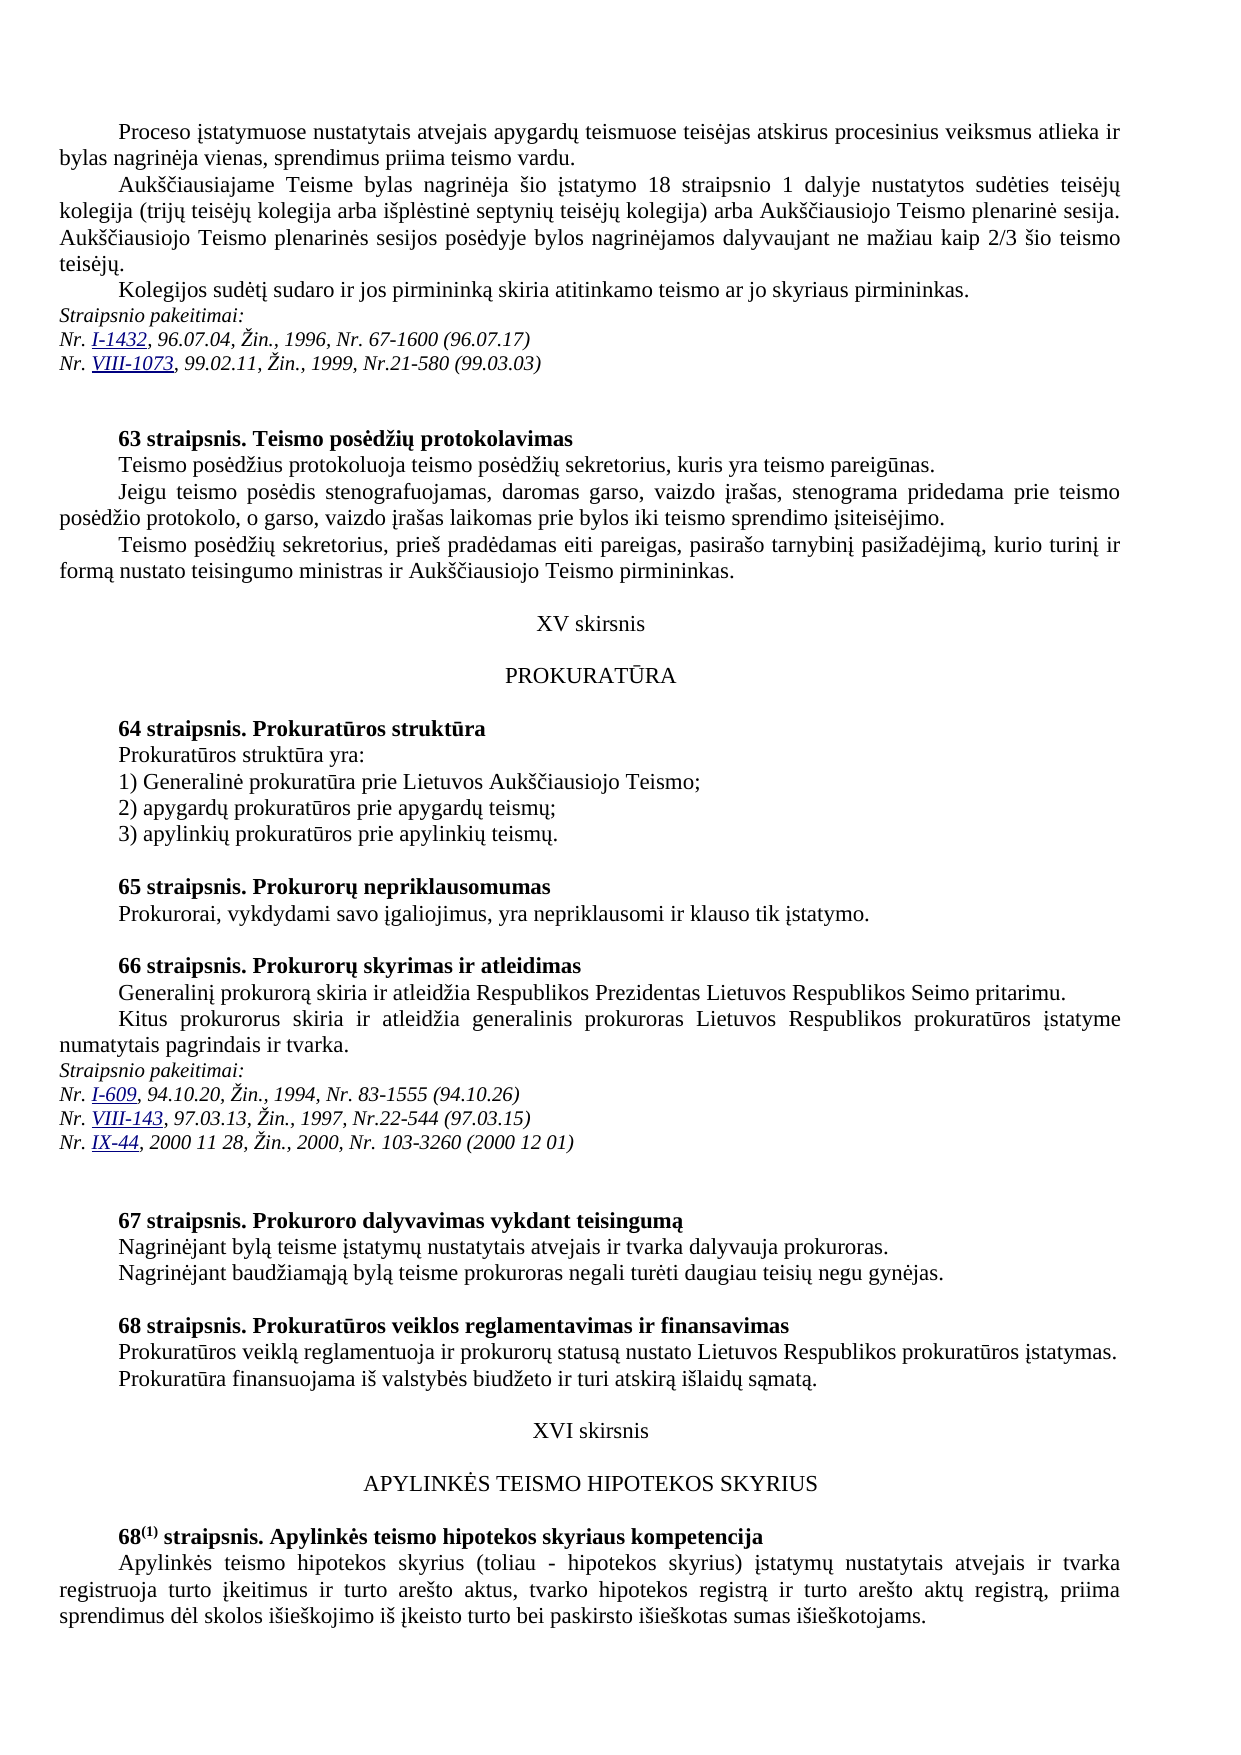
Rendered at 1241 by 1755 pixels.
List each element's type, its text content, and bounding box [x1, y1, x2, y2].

text Prokuratūros struktūra yra: [59, 741, 1122, 768]
text Kolegijos sudėtį sudaro ir jos pirmininką skiria atitinkamo teismo ar jo skyriaus pirmininkas. [59, 276, 1122, 303]
text Generalinį prokurorą skiria ir atleidžia Respublikos Prezidentas Lietuvos Respublikos Seimo pritarimu. [59, 979, 1122, 1005]
text 64 straipsnis. Prokuratūros struktūra [59, 715, 1122, 741]
text XVI skirsnis [59, 1417, 1122, 1444]
text XV skirsnis [59, 610, 1122, 636]
text 65 straipsnis. Prokurorų nepriklausomumas [59, 873, 1122, 899]
text 3) apylinkių prokuratūros prie apylinkių teismų. [59, 821, 1122, 847]
text Kitus prokurorus skiria ir atleidžia generalinis prokuroras Lietuvos Respublikos prokuratūros įstatyme numatytais pagrindais ir tvarka. [59, 1005, 1122, 1058]
text Apylinkės teismo hipotekos skyrius (toliau - hipotekos skyrius) įstatymų nustatytais atvejais ir tvarka registruoja turto įkeitimus ir turto arešto aktus, tvarko hipotekos registrą ir turto arešto aktų registrą, priima sprendimus dėl skolos išieškojimo iš įkeisto turto bei paskirsto išieškotas sumas išieškotojams. [59, 1549, 1122, 1628]
text Straipsnio pakeitimai: [59, 1058, 1122, 1082]
text Nr. I-1432, 96.07.04, Žin., 1996, Nr. 67-1600 (96.07.17) [59, 327, 1122, 351]
text Nagrinėjant baudžiamąją bylą teisme prokuroras negali turėti daugiau teisių negu gynėjas. [59, 1259, 1122, 1286]
text Prokurorai, vykdydami savo įgaliojimus, yra nepriklausomi ir klauso tik įstatymo. [59, 899, 1122, 926]
text Straipsnio pakeitimai: [59, 303, 1122, 327]
text Nagrinėjant bylą teisme įstatymų nustatytais atvejais ir tvarka dalyvauja prokuroras. [59, 1233, 1122, 1259]
text 68 straipsnis. Prokuratūros veiklos reglamentavimas ir finansavimas [59, 1312, 1122, 1338]
text 2) apygardų prokuratūros prie apygardų teismų; [59, 794, 1122, 821]
text Jeigu teismo posėdis stenografuojamas, daromas garso, vaizdo įrašas, stenograma pridedama prie teismo posėdžio protokolo, o garso, vaizdo įrašas laikomas prie bylos iki teismo sprendimo įsiteisėjimo. [59, 478, 1122, 531]
text Prokuratūros veiklą reglamentuoja ir prokurorų statusą nustato Lietuvos Respublikos prokuratūros įstatymas. [59, 1338, 1122, 1365]
text Nr. VIII-143, 97.03.13, Žin., 1997, Nr.22-544 (97.03.15) [59, 1106, 1122, 1130]
text Teismo posėdžius protokoluoja teismo posėdžių sekretorius, kuris yra teismo pareigūnas. [59, 452, 1122, 478]
text 66 straipsnis. Prokurorų skyrimas ir atleidimas [59, 952, 1122, 979]
text Nr. I-609, 94.10.20, Žin., 1994, Nr. 83-1555 (94.10.26) [59, 1082, 1122, 1106]
text APYLINKĖS TEISMO HIPOTEKOS SKYRIUS [59, 1470, 1122, 1497]
text Proceso įstatymuose nustatytais atvejais apygardų teismuose teisėjas atskirus procesinius veiksmus atlieka ir bylas nagrinėja vienas, sprendimus priima teismo vardu. [59, 118, 1122, 171]
text Aukščiausiajame Teisme bylas nagrinėja šio įstatymo 18 straipsnio 1 dalyje nustatytos sudėties teisėjų kolegija (trijų teisėjų kolegija arba išplėstinė septynių teisėjų kolegija) arba Aukščiausiojo Teismo plenarinė sesija. Aukščiausiojo Teismo plenarinės sesijos posėdyje bylos nagrinėjamos dalyvaujant ne mažiau kaip 2/3 šio teismo teisėjų. [59, 171, 1122, 276]
text 1) Generalinė prokuratūra prie Lietuvos Aukščiausiojo Teismo; [59, 768, 1122, 794]
text Nr. IX-44, 2000 11 28, Žin., 2000, Nr. 103-3260 (2000 12 01) [59, 1130, 1122, 1154]
text Nr. VIII-1073, 99.02.11, Žin., 1999, Nr.21-580 (99.03.03) [59, 351, 1122, 375]
text 63 straipsnis. Teismo posėdžių protokolavimas [59, 425, 1122, 452]
text 67 straipsnis. Prokuroro dalyvavimas vykdant teisingumą [59, 1207, 1122, 1233]
text 68(1) straipsnis. Apylinkės teismo hipotekos skyriaus kompetencija [59, 1523, 1122, 1549]
text Prokuratūra finansuojama iš valstybės biudžeto ir turi atskirą išlaidų sąmatą. [59, 1365, 1122, 1391]
text Teismo posėdžių sekretorius, prieš pradėdamas eiti pareigas, pasirašo tarnybinį pasižadėjimą, kurio turinį ir formą nustato teisingumo ministras ir Aukščiausiojo Teismo pirmininkas. [59, 531, 1122, 583]
text PROKURATŪRA [59, 662, 1122, 689]
